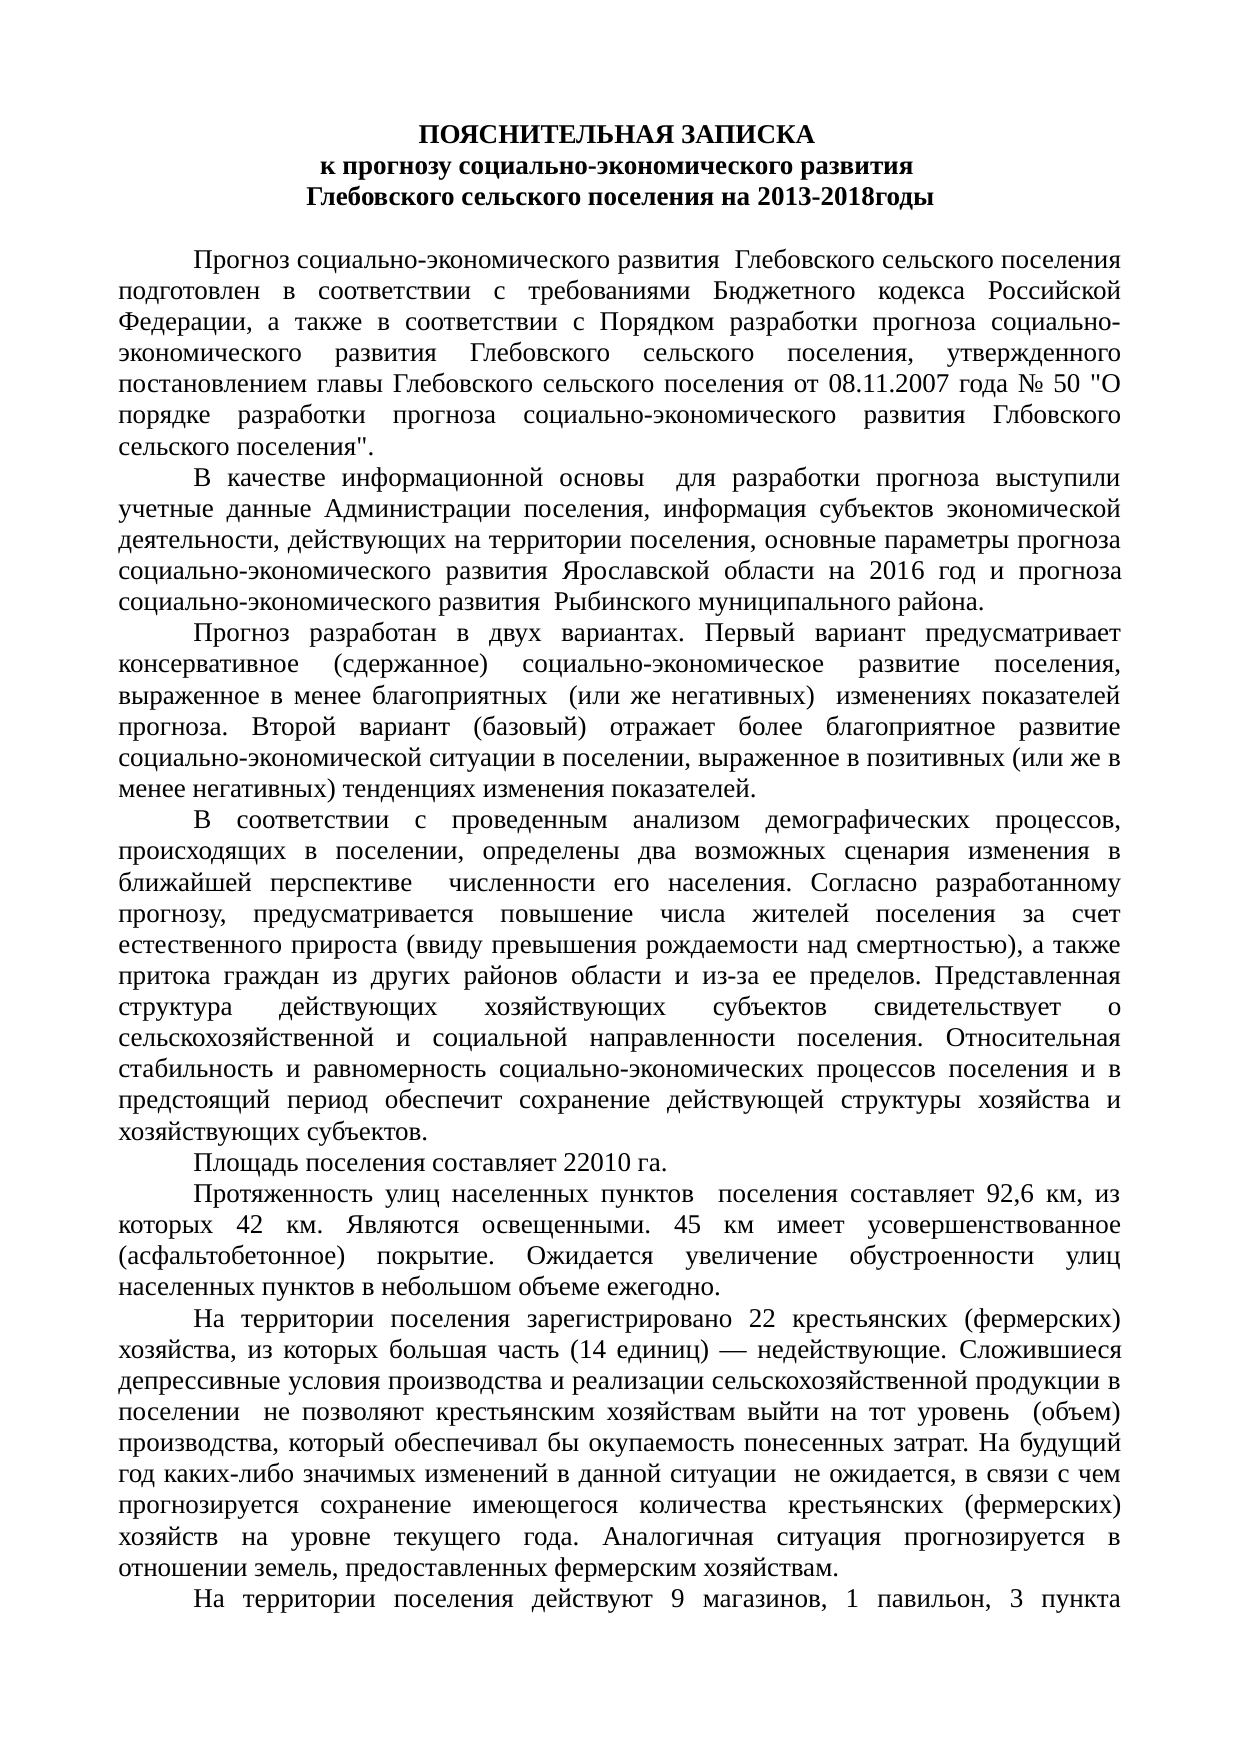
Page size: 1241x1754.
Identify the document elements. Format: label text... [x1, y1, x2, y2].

text Прогноз социально-экономического развития Глебовского сельского поселения подготовлен в соответствии с требованиями Бюджетного кодекса Российской Федерации, а также в соответствии с Порядком разработки прогноза социально-экономического развития Глебовского сельского поселения, утвержденного постановлением главы Глебовского сельского поселения от 08.11.2007 года № 50 "О порядке разработки прогноза социально-экономического развития Глбовского сельского поселения". [118, 243, 1122, 461]
text Глебовского сельского поселения на 2013-2018годы [118, 180, 1122, 212]
text На территории поселения действуют 9 магазинов, 1 павильон, 3 пункта [118, 1582, 1122, 1613]
text к прогнозу социально-экономического развития [118, 149, 1122, 180]
text На территории поселения зарегистрировано 22 крестьянских (фермерских) хозяйства, из которых большая часть (14 единиц) — недействующие. Сложившиеся депрессивные условия производства и реализации сельскохозяйственной продукции в поселении не позволяют крестьянским хозяйствам выйти на тот уровень (объем) производства, который обеспечивал бы окупаемость понесенных затрат. На будущий год каких-либо значимых изменений в данной ситуации не ожидается, в связи с чем прогнозируется сохранение имеющегося количества крестьянских (фермерских) хозяйств на уровне текущего года. Аналогичная ситуация прогнозируется в отношении земель, предоставленных фермерским хозяйствам. [118, 1302, 1122, 1582]
text ПОЯСНИТЕЛЬНАЯ ЗАПИСКА [118, 118, 1122, 149]
text В качестве информационной основы для разработки прогноза выступили учетные данные Администрации поселения, информация субъектов экономической деятельности, действующих на территории поселения, основные параметры прогноза социально-экономического развития Ярославской области на 2016 год и прогноза социально-экономического развития Рыбинского муниципального района. [118, 461, 1122, 616]
text Площадь поселения составляет 22010 га. [118, 1146, 1122, 1177]
text Протяженность улиц населенных пунктов поселения составляет 92,6 км, из которых 42 км. Являются освещенными. 45 км имеет усовершенствованное (асфальтобетонное) покрытие. Ожидается увеличение обустроенности улиц населенных пунктов в небольшом объеме ежегодно. [118, 1177, 1122, 1302]
text Прогноз разработан в двух вариантах. Первый вариант предусматривает консервативное (сдержанное) социально-экономическое развитие поселения, выраженное в менее благоприятных (или же негативных) изменениях показателей прогноза. Второй вариант (базовый) отражает более благоприятное развитие социально-экономической ситуации в поселении, выраженное в позитивных (или же в менее негативных) тенденциях изменения показателей. [118, 616, 1122, 803]
text В соответствии с проведенным анализом демографических процессов, происходящих в поселении, определены два возможных сценария изменения в ближайшей перспективе численности его населения. Согласно разработанному прогнозу, предусматривается повышение числа жителей поселения за счет естественного прироста (ввиду превышения рождаемости над смертностью), а также притока граждан из других районов области и из-за ее пределов. Представленная структура действующих хозяйствующих субъектов свидетельствует о сельскохозяйственной и социальной направленности поселения. Относительная стабильность и равномерность социально-экономических процессов поселения и в предстоящий период обеспечит сохранение действующей структуры хозяйства и хозяйствующих субъектов. [118, 803, 1122, 1146]
